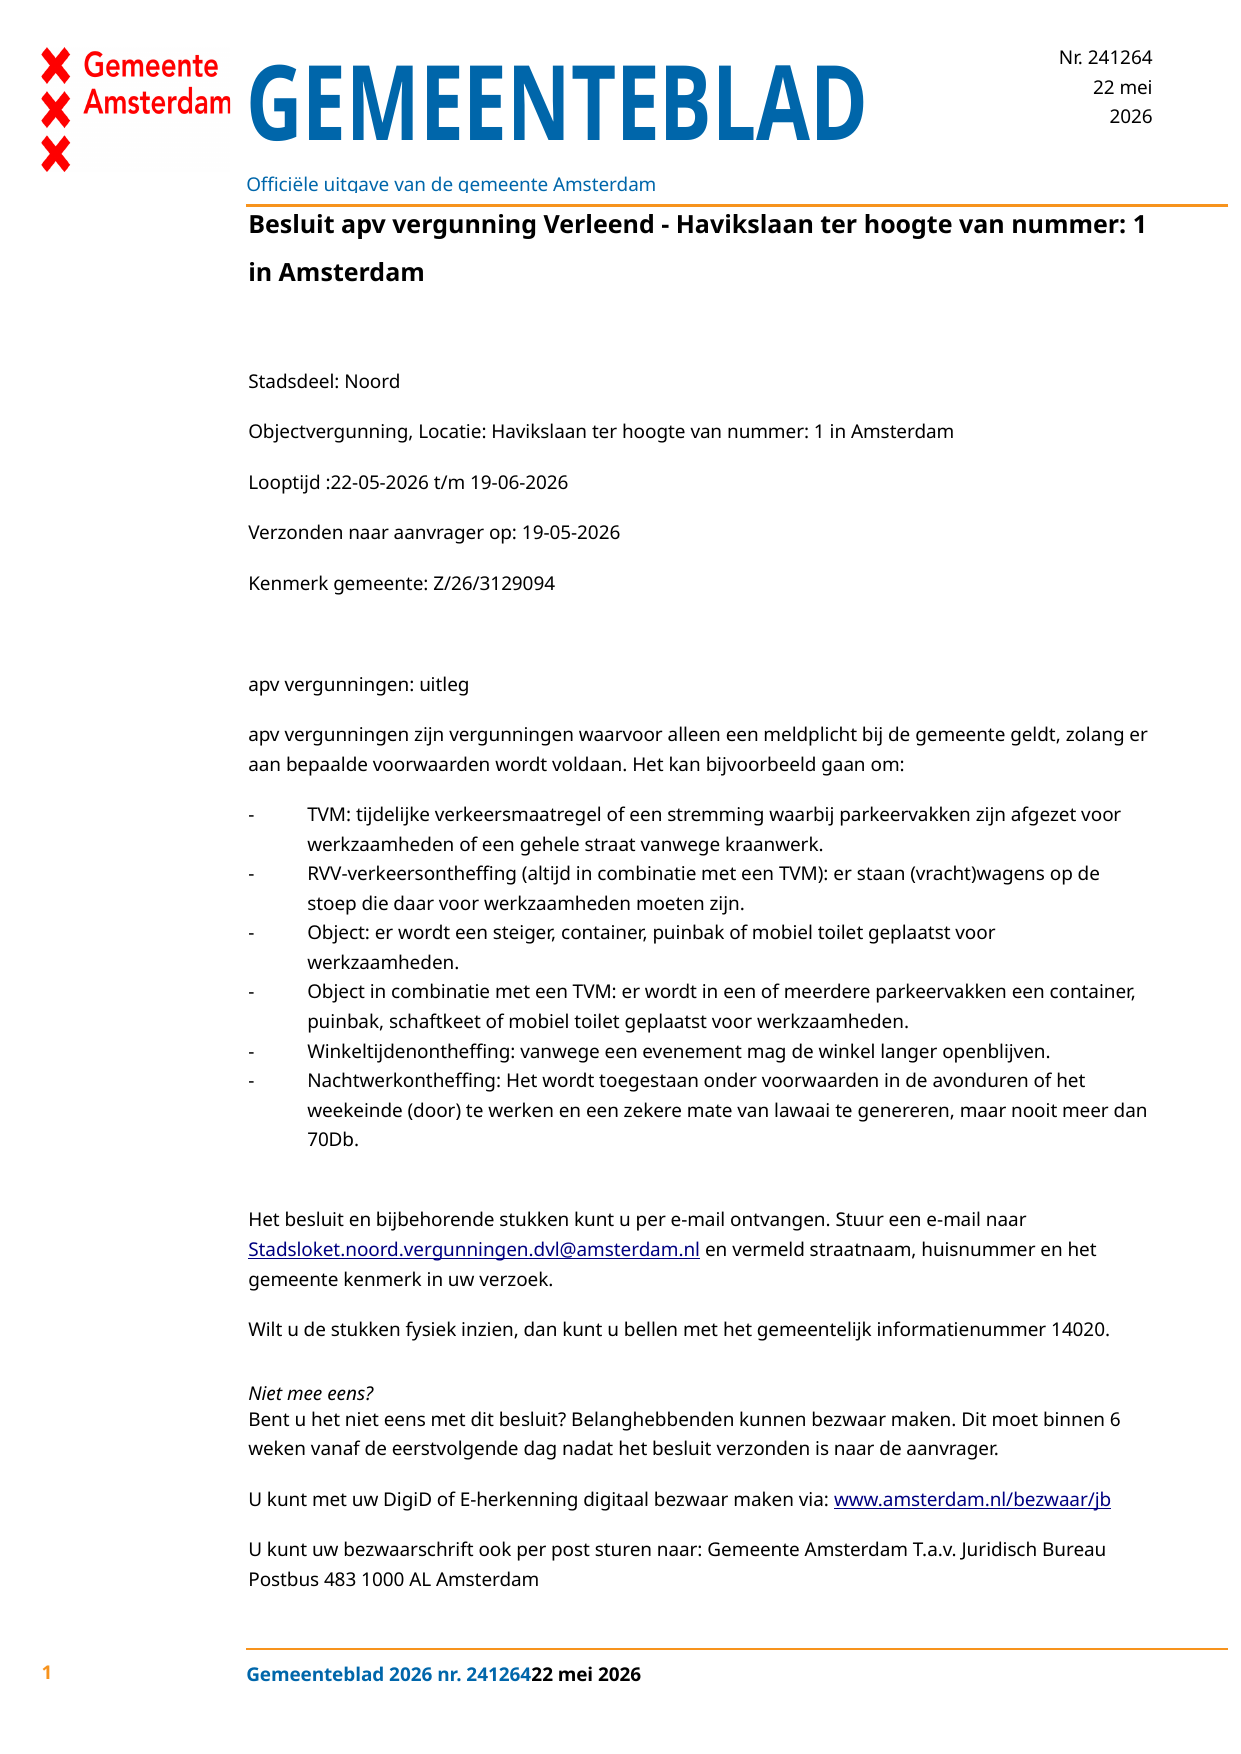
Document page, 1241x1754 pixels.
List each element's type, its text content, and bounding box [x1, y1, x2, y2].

text apv vergunningen zijn vergunningen waarvoor alleen een meldplicht bij de gemeente geldt, zolang er aan bepaalde voorwaarden wordt voldaan. Het kan bijvoorbeeld gaan om: [248, 721, 1152, 777]
text Besluit apv vergunning Verleend - Havikslaan ter hoogte van nummer: 1 in Amsterdam [248, 207, 1152, 288]
list Object: er wordt een steiger, container, puinbak of mobiel toilet geplaatst voor werkzaamheden. [248, 919, 1152, 975]
text Looptijd :22-05-2026 t/m 19-06-2026 [248, 469, 1152, 495]
text Objectvergunning, Locatie: Havikslaan ter hoogte van nummer: 1 in Amsterdam [248, 419, 1152, 444]
text Bent u het niet eens met dit besluit? Belanghebbenden kunnen bezwaar maken. Dit moet binnen 6 weken vanaf de eerstvolgende dag nadat het besluit verzonden is naar de aanvrager. [248, 1406, 1152, 1461]
text Wilt u de stukken fysiek inzien, dan kunt u bellen met het gemeentelijk informatienummer 14020. [248, 1316, 1152, 1342]
picture [41, 47, 231, 172]
text Stadsdeel: Noord [248, 368, 1152, 394]
text Niet mee eens? [248, 1380, 1152, 1406]
text Verzonden naar aanvrager op: 19-05-2026 [248, 519, 1152, 545]
list RVV-verkeersontheffing (altijd in combinatie met een TVM): er staan (vracht)wagens op de stoep die daar voor werkzaamheden moeten zijn. [248, 860, 1152, 916]
list Object in combinatie met een TVM: er wordt in een of meerdere parkeervakken een container, puinbak, schaftkeet of mobiel toilet geplaatst voor werkzaamheden. [248, 979, 1152, 1034]
text U kunt uw bezwaarschrift ook per post sturen naar: Gemeente Amsterdam T.a.v. Juridisch Bureau Postbus 483 1000 AL Amsterdam [248, 1536, 1152, 1592]
text Kenmerk gemeente: Z/26/3129094 [248, 570, 1152, 596]
list Nachtwerkontheffing: Het wordt toegestaan onder voorwaarden in de avonduren of het weekeinde (door) te werken en een zekere mate van lawaai te genereren, maar nooit meer dan 70Db. [248, 1067, 1152, 1152]
list TVM: tijdelijke verkeersmaatregel of een stremming waarbij parkeervakken zijn afgezet voor werkzaamheden of een gehele straat vanwege kraanwerk. [248, 801, 1152, 857]
text Het besluit en bijbehorende stukken kunt u per e-mail ontvangen. Stuur een e-mail naar Stadsloket.noord.vergunningen.dvl@amsterdam.nl en vermeld straatnaam, huisnummer en het gemeente kenmerk in uw verzoek. [248, 1207, 1152, 1292]
list Winkeltijdenontheffing: vanwege een evenement mag de winkel langer openblijven. [248, 1038, 1152, 1064]
text apv vergunningen: uitleg [248, 671, 1152, 697]
text U kunt met uw DigiD of E-herkenning digitaal bezwaar maken via: www.amsterdam.nl/bezwaar/jb [248, 1486, 1152, 1512]
